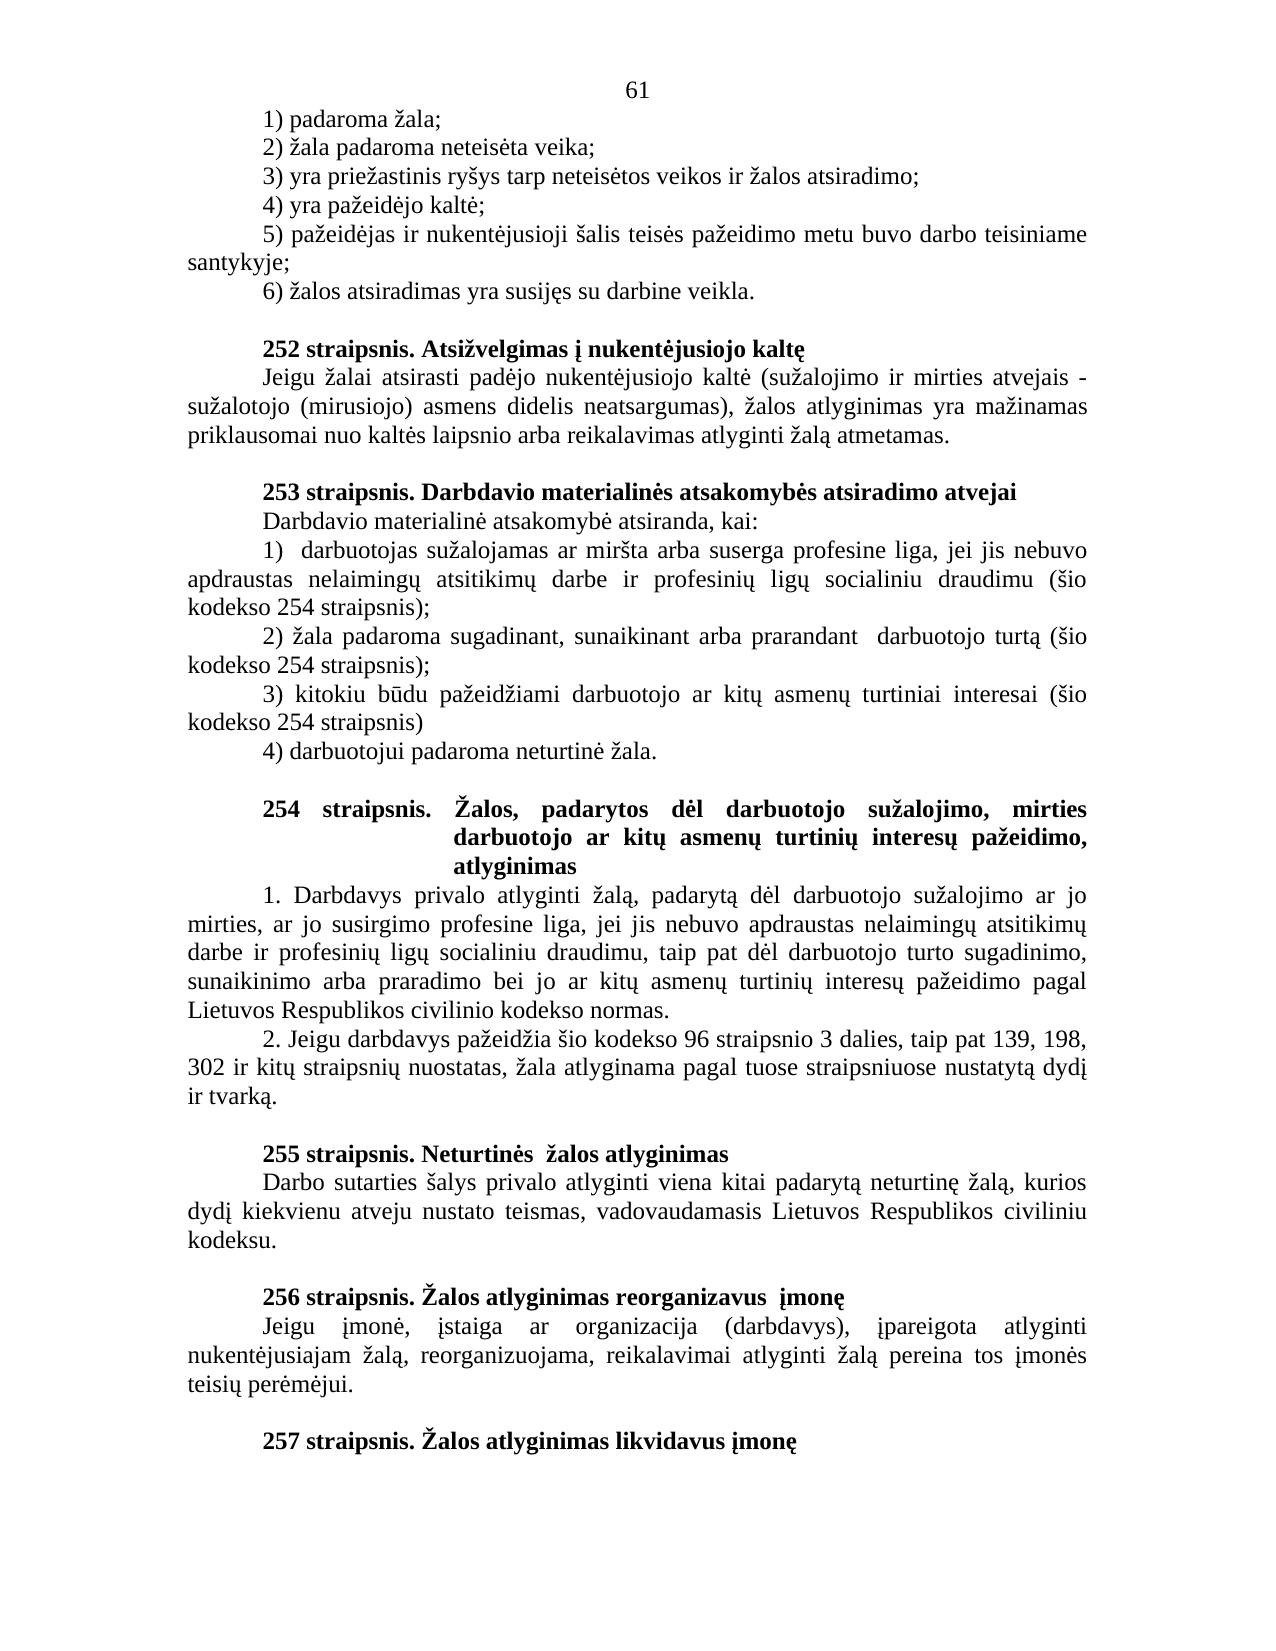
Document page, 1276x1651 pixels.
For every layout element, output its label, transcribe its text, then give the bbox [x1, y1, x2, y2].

text 2) žala padaroma sugadinant, sunaikinant arba prarandant darbuotojo turtą (šio kodekso 254 straipsnis); [187, 621, 1088, 679]
text Jeigu žalai atsirasti padėjo nukentėjusiojo kaltė (sužalojimo ir mirties atvejais - sužalotojo (mirusiojo) asmens didelis neatsargumas), žalos atlyginimas yra mažinamas priklausomai nuo kaltės laipsnio arba reikalavimas atlyginti žalą atmetamas. [187, 362, 1088, 449]
text 252 straipsnis. Atsižvelgimas į nukentėjusiojo kaltę [187, 334, 1088, 362]
text 255 straipsnis. Neturtinės žalos atlyginimas [187, 1139, 1088, 1167]
text 257 straipsnis. Žalos atlyginimas likvidavus įmonę [187, 1426, 1088, 1455]
text 5) pažeidėjas ir nukentėjusioji šalis teisės pažeidimo metu buvo darbo teisiniame santykyje; [187, 219, 1088, 276]
text Darbo sutarties šalys privalo atlyginti viena kitai padarytą neturtinę žalą, kurios dydį kiekvienu atveju nustato teismas, vadovaudamasis Lietuvos Respublikos civiliniu kodeksu. [187, 1167, 1088, 1254]
text 256 straipsnis. Žalos atlyginimas reorganizavus įmonę [187, 1282, 1088, 1311]
text 4) darbuotojui padaroma neturtinė žala. [187, 736, 1088, 765]
text 1. Darbdavys privalo atlyginti žalą, padarytą dėl darbuotojo sužalojimo ar jo mirties, ar jo susirgimo profesine liga, jei jis nebuvo apdraustas nelaimingų atsitikimų darbe ir profesinių ligų socialiniu draudimu, taip pat dėl darbuotojo turto sugadinimo, sunaikinimo arba praradimo bei jo ar kitų asmenų turtinių interesų pažeidimo pagal Lietuvos Respublikos civilinio kodekso normas. [187, 880, 1088, 1024]
text 254 straipsnis. Žalos, padarytos dėl darbuotojo sužalojimo, mirties darbuotojo ar kitų asmenų turtinių interesų pažeidimo, atlyginimas [262, 794, 1088, 880]
text 2) žala padaroma neteisėta veika; [187, 132, 1088, 161]
text 4) yra pažeidėjo kaltė; [187, 190, 1088, 219]
text 2. Jeigu darbdavys pažeidžia šio kodekso 96 straipsnio 3 dalies, taip pat 139, 198, 302 ir kitų straipsnių nuostatas, žala atlyginama pagal tuose straipsniuose nustatytą dydį ir tvarką. [187, 1024, 1088, 1110]
text 3) yra priežastinis ryšys tarp neteisėtos veikos ir žalos atsiradimo; [187, 161, 1088, 190]
text 3) kitokiu būdu pažeidžiami darbuotojo ar kitų asmenų turtiniai interesai (šio kodekso 254 straipsnis) [187, 679, 1088, 736]
text Jeigu įmonė, įstaiga ar organizacija (darbdavys), įpareigota atlyginti nukentėjusiajam žalą, reorganizuojama, reikalavimai atlyginti žalą pereina tos įmonės teisių perėmėjui. [187, 1311, 1088, 1397]
text 1) darbuotojas sužalojamas ar miršta arba suserga profesine liga, jei jis nebuvo apdraustas nelaimingų atsitikimų darbe ir profesinių ligų socialiniu draudimu (šio kodekso 254 straipsnis); [187, 535, 1088, 621]
text 253 straipsnis. Darbdavio materialinės atsakomybės atsiradimo atvejai [187, 477, 1088, 506]
text Darbdavio materialinė atsakomybė atsiranda, kai: [187, 506, 1088, 535]
text 6) žalos atsiradimas yra susijęs su darbine veikla. [187, 276, 1088, 305]
text 1) padaroma žala; [187, 104, 1088, 132]
